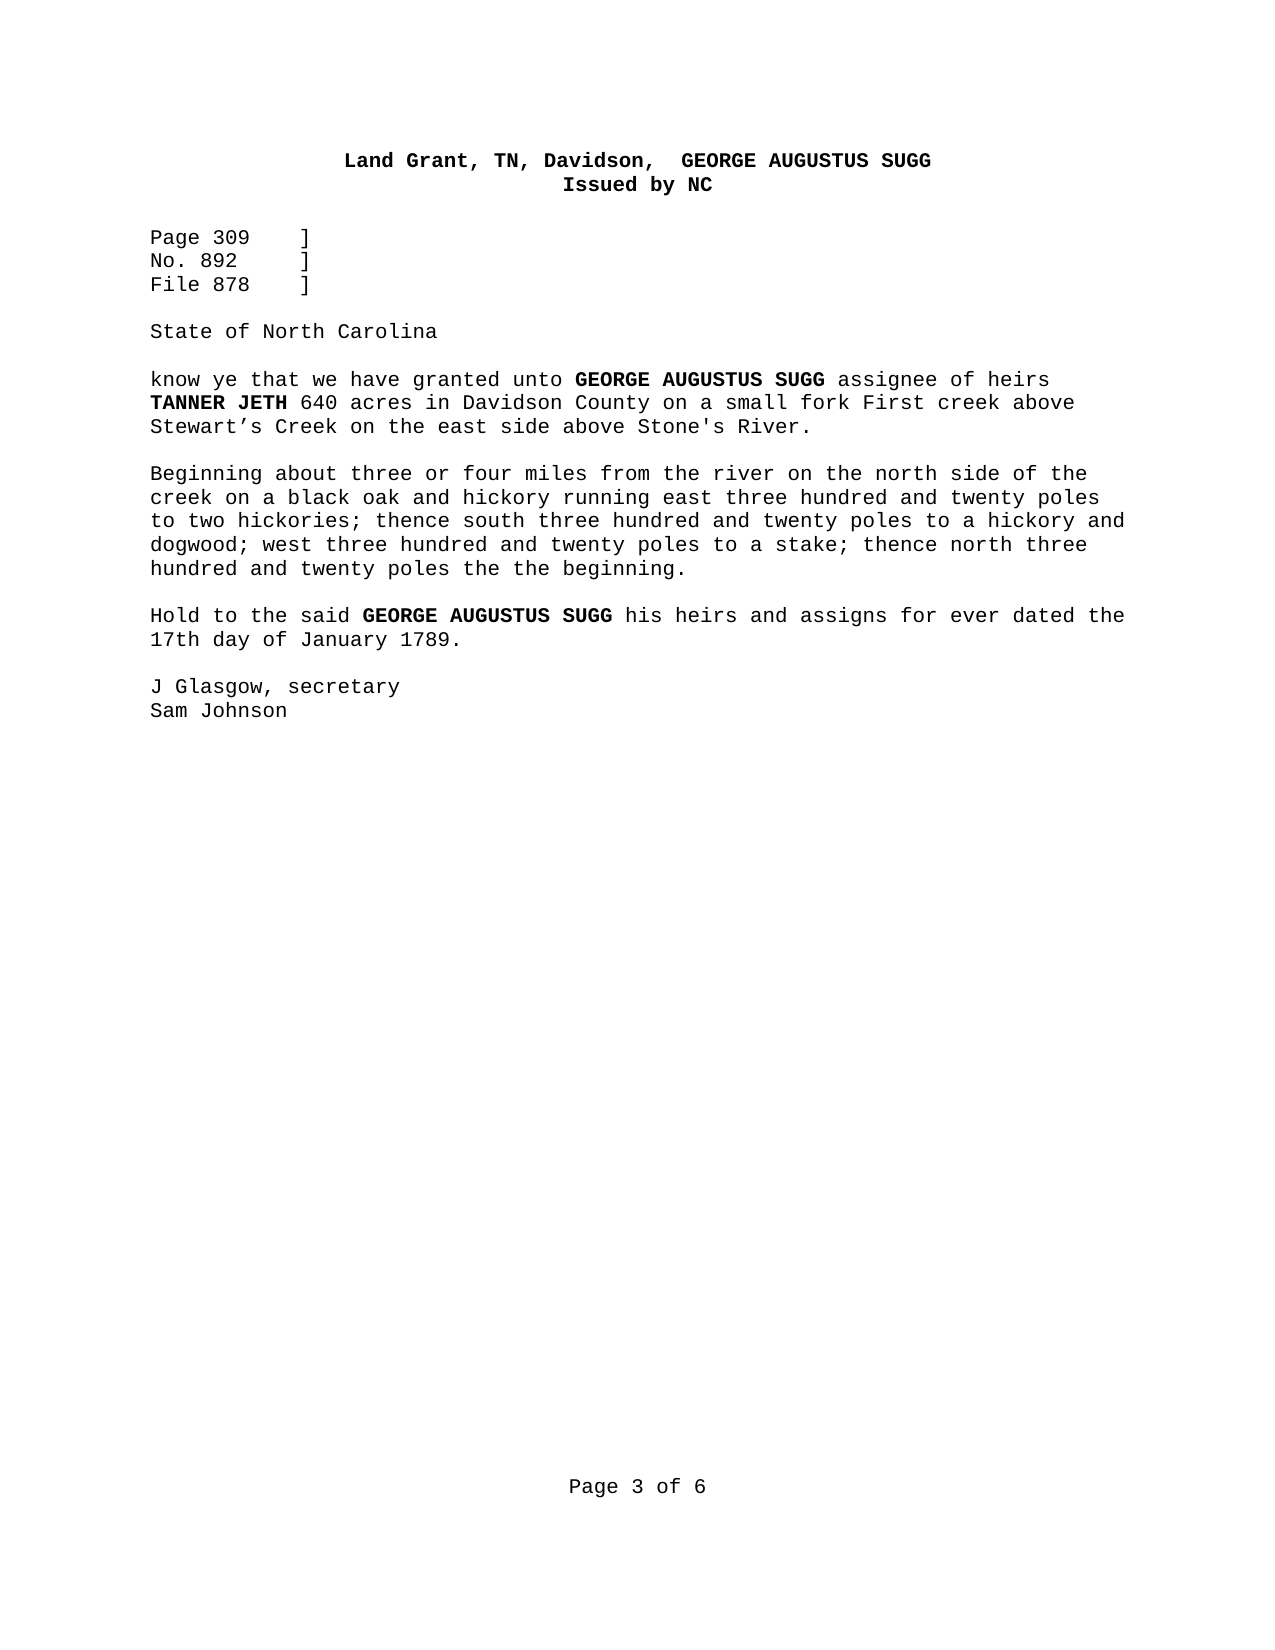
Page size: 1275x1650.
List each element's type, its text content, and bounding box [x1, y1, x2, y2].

text J Glasgow, secretary [150, 676, 1125, 700]
text Hold to the said GEORGE Augustus SUGG his heirs and assigns for ever dated the 17th day of January 1789. [150, 605, 1125, 652]
text know ye that we have granted unto GEORGE Augustus SUGG assignee of heirs Tanner Jeth 640 acres in Davidson County on a small fork First creek above Stewart’s Creek on the east side above Stone's River. [150, 369, 1125, 439]
text File 878 ] [150, 274, 1125, 298]
text Beginning about three or four miles from the river on the north side of the creek on a black oak and hickory running east three hundred and twenty poles to two hickories; thence south three hundred and twenty poles to a hickory and dogwood; west three hundred and twenty poles to a stake; thence north three hundred and twenty poles the the beginning. [150, 463, 1125, 581]
text State of North Carolina [150, 321, 1125, 345]
text No. 892 ] [150, 250, 1125, 274]
text Page 309 ] [150, 227, 1125, 250]
text Sam Johnson [150, 700, 1125, 723]
